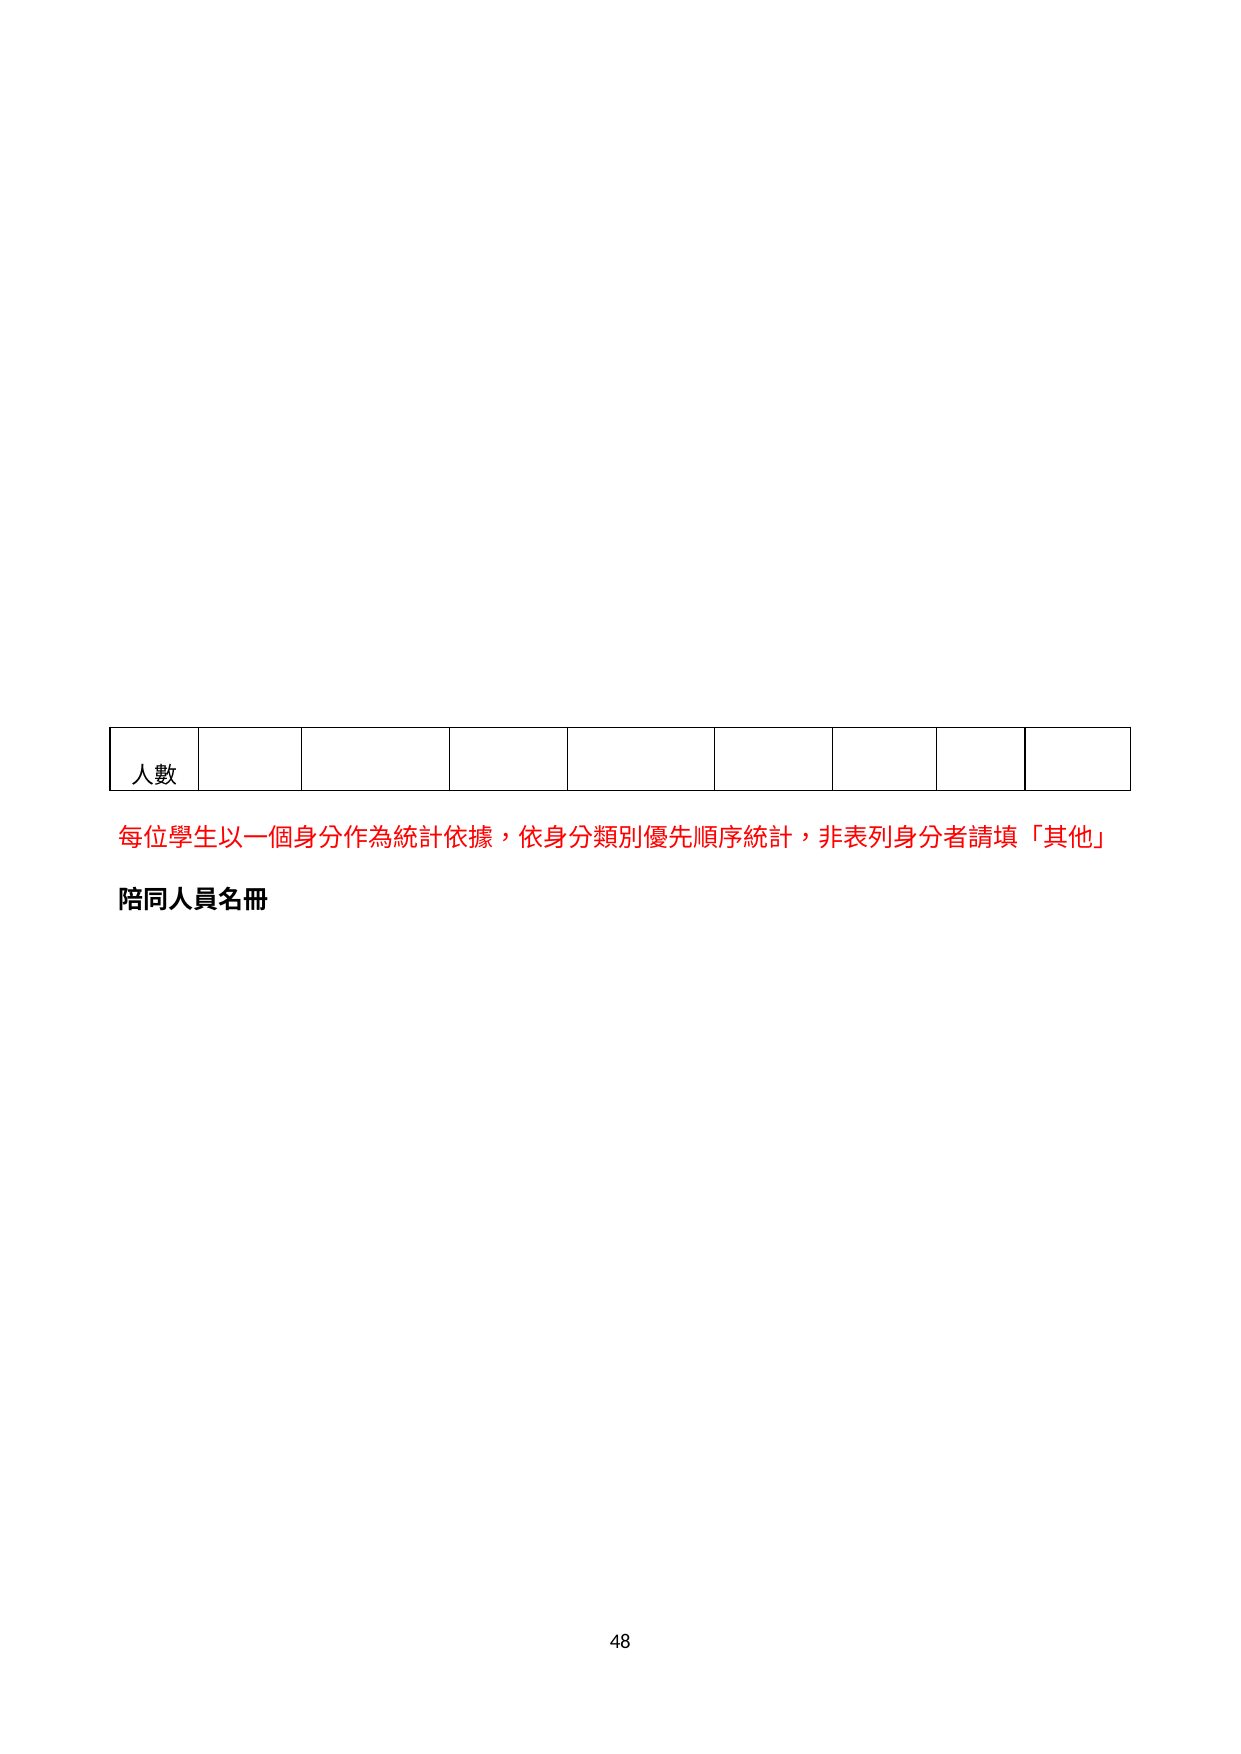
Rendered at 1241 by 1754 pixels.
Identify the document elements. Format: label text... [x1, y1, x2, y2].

table_cell [715, 728, 832, 790]
table_cell [937, 728, 1024, 790]
table_cell [199, 728, 301, 790]
table_cell [450, 728, 567, 790]
table_cell 人數 [111, 728, 198, 790]
table_cell [1026, 728, 1130, 790]
table_cell [302, 728, 449, 790]
table_cell [568, 728, 714, 790]
text 每位學生以一個身分作為統計依據，依身分類別優先順序統計，非表列身分者請填「其他」 [118, 791, 1122, 854]
table_cell [833, 728, 936, 790]
text 陪同人員名冊 [118, 854, 1122, 916]
